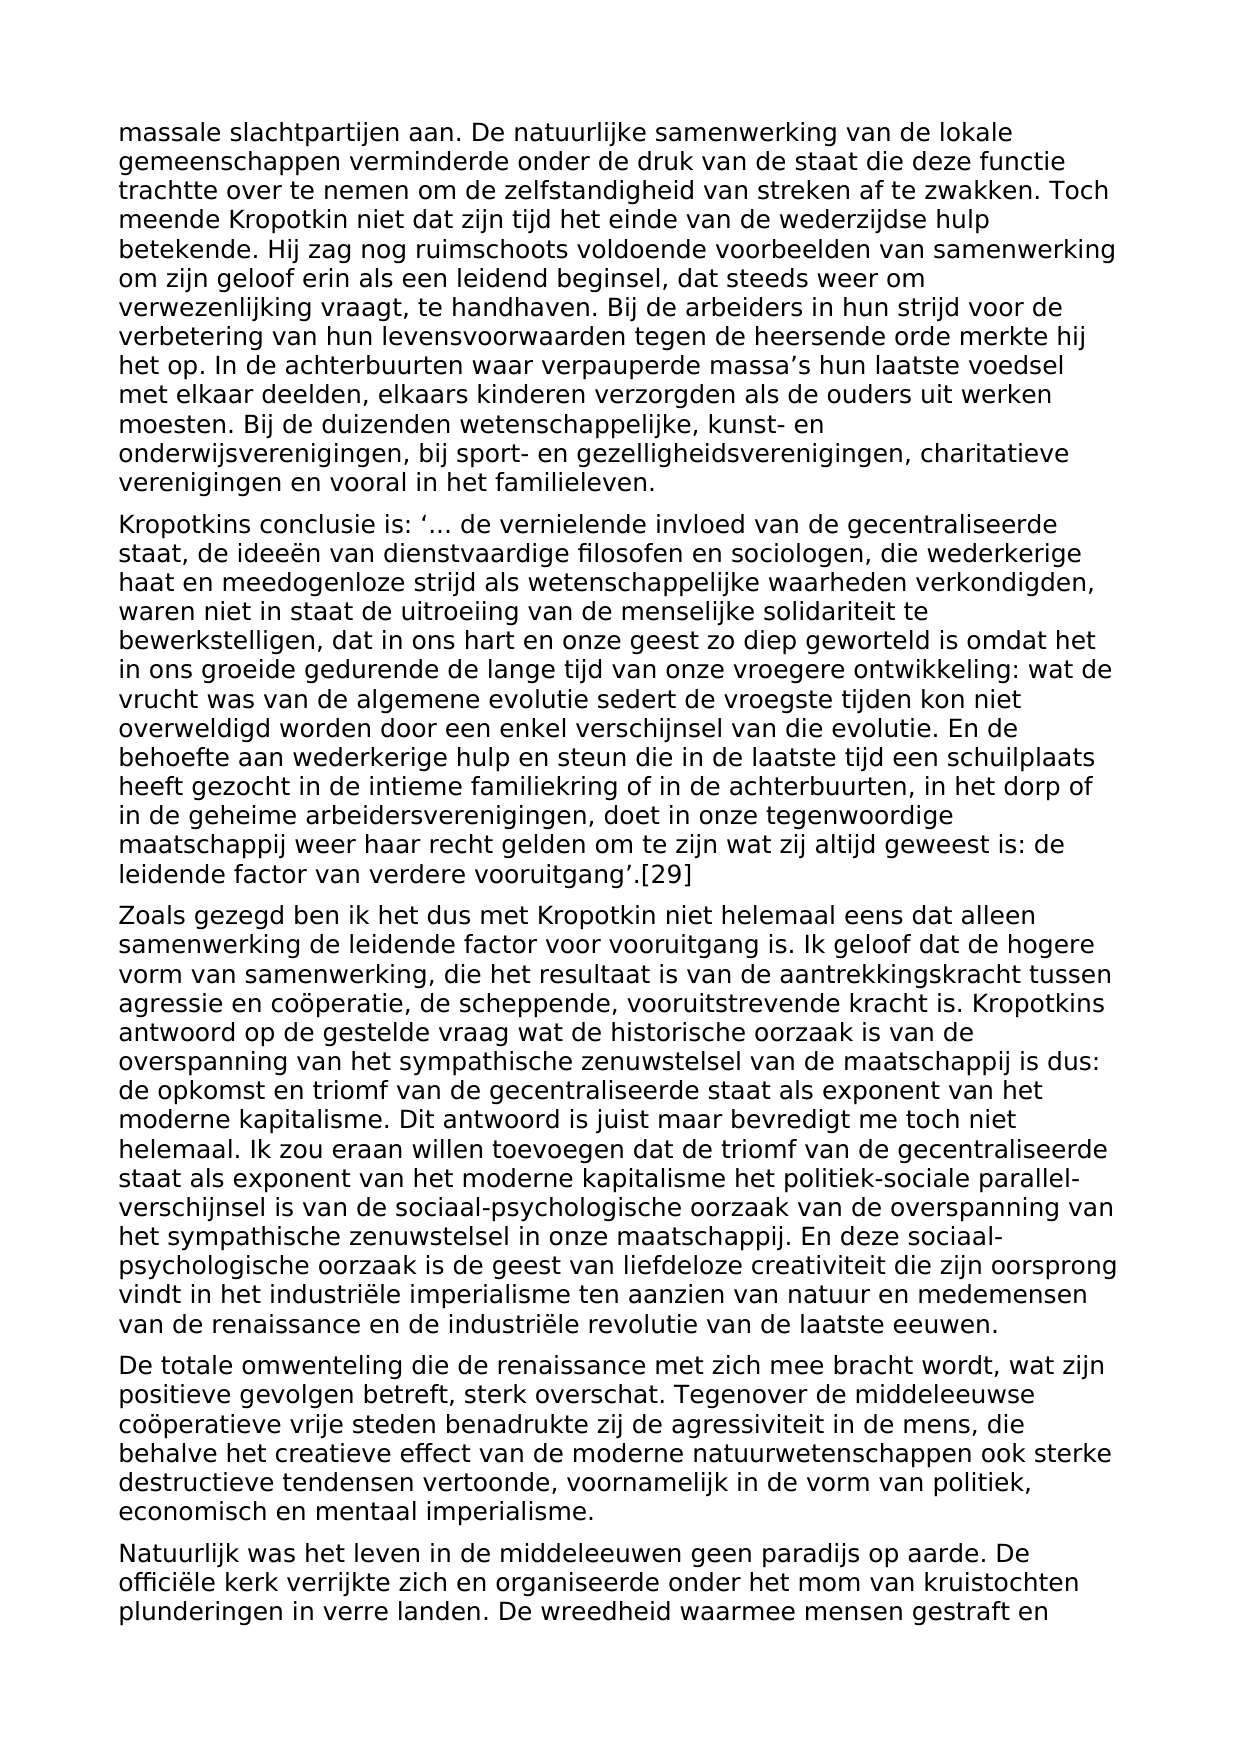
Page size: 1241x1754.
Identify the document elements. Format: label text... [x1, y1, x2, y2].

text massale slachtpartijen aan. De natuurlijke samenwerking van de lokale gemeenschappen verminderde onder de druk van de staat die deze functie trachtte over te nemen om de zelfstandigheid van streken af te zwakken. Toch meende Kropotkin niet dat zijn tijd het einde van de wederzijdse hulp betekende. Hij zag nog ruimschoots voldoende voorbeelden van samenwerking om zijn geloof erin als een leidend beginsel, dat steeds weer om verwezenlijking vraagt, te handhaven. Bij de arbeiders in hun strijd voor de verbetering van hun levensvoorwaarden tegen de heersende orde merkte hij het op. In de achterbuurten waar verpauperde massa’s hun laatste voedsel met elkaar deelden, elkaars kinderen verzorgden als de ouders uit werken moesten. Bij de duizenden wetenschappelijke, kunst- en onderwijsverenigingen, bij sport- en gezelligheidsverenigingen, charitatieve verenigingen en vooral in het familieleven. [118, 118, 1122, 497]
text Zoals gezegd ben ik het dus met Kropotkin niet helemaal eens dat alleen samenwerking de leidende factor voor vooruitgang is. Ik geloof dat de hogere vorm van samenwerking, die het resultaat is van de aantrekkingskracht tussen agressie en coöperatie, de scheppende, vooruitstrevende kracht is. Kropotkins antwoord op de gestelde vraag wat de historische oorzaak is van de overspanning van het sympathische zenuwstelsel van de maatschappij is dus: de opkomst en triomf van de gecentraliseerde staat als exponent van het moderne kapitalisme. Dit antwoord is juist maar bevredigt me toch niet helemaal. Ik zou eraan willen toevoegen dat de triomf van de gecentraliseerde staat als exponent van het moderne kapitalisme het politiek-sociale parallel-verschijnsel is van de sociaal-psychologische oorzaak van de overspanning van het sympathische zenuwstelsel in onze maatschappij. En deze sociaal-psychologische oorzaak is de geest van liefdeloze creativiteit die zijn oorsprong vindt in het industriële imperialisme ten aanzien van natuur en medemensen van de renaissance en de industriële revolutie van de laatste eeuwen. [118, 901, 1122, 1339]
text Kropotkins conclusie is: ‘... de vernielende invloed van de gecentraliseerde staat, de ideeën van dienstvaardige filosofen en sociologen, die wederkerige haat en meedogenloze strijd als wetenschappelijke waarheden verkondigden, waren niet in staat de uitroeiing van de menselijke solidariteit te bewerkstelligen, dat in ons hart en onze geest zo diep geworteld is omdat het in ons groeide gedurende de lange tijd van onze vroegere ontwikkeling: wat de vrucht was van de algemene evolutie sedert de vroegste tijden kon niet overweldigd worden door een enkel verschijnsel van die evolutie. En de behoefte aan wederkerige hulp en steun die in de laatste tijd een schuilplaats heeft gezocht in de intieme familiekring of in de achterbuurten, in het dorp of in de geheime arbeidersverenigingen, doet in onze tegenwoordige maatschappij weer haar recht gelden om te zijn wat zij altijd geweest is: de leidende factor van verdere vooruitgang’.[29] [118, 510, 1122, 889]
text De totale omwenteling die de renaissance met zich mee bracht wordt, wat zijn positieve gevolgen betreft, sterk overschat. Tegenover de middeleeuwse coöperatieve vrije steden benadrukte zij de agressiviteit in de mens, die behalve het creatieve effect van de moderne natuurwetenschappen ook sterke destructieve tendensen vertoonde, voornamelijk in de vorm van politiek, economisch en mentaal imperialisme. [118, 1351, 1122, 1526]
text Natuurlijk was het leven in de middeleeuwen geen paradijs op aarde. De officiële kerk verrijkte zich en organiseerde onder het mom van kruistochten plunderingen in verre landen. De wreedheid waarmee mensen gestraft en [118, 1539, 1122, 1626]
